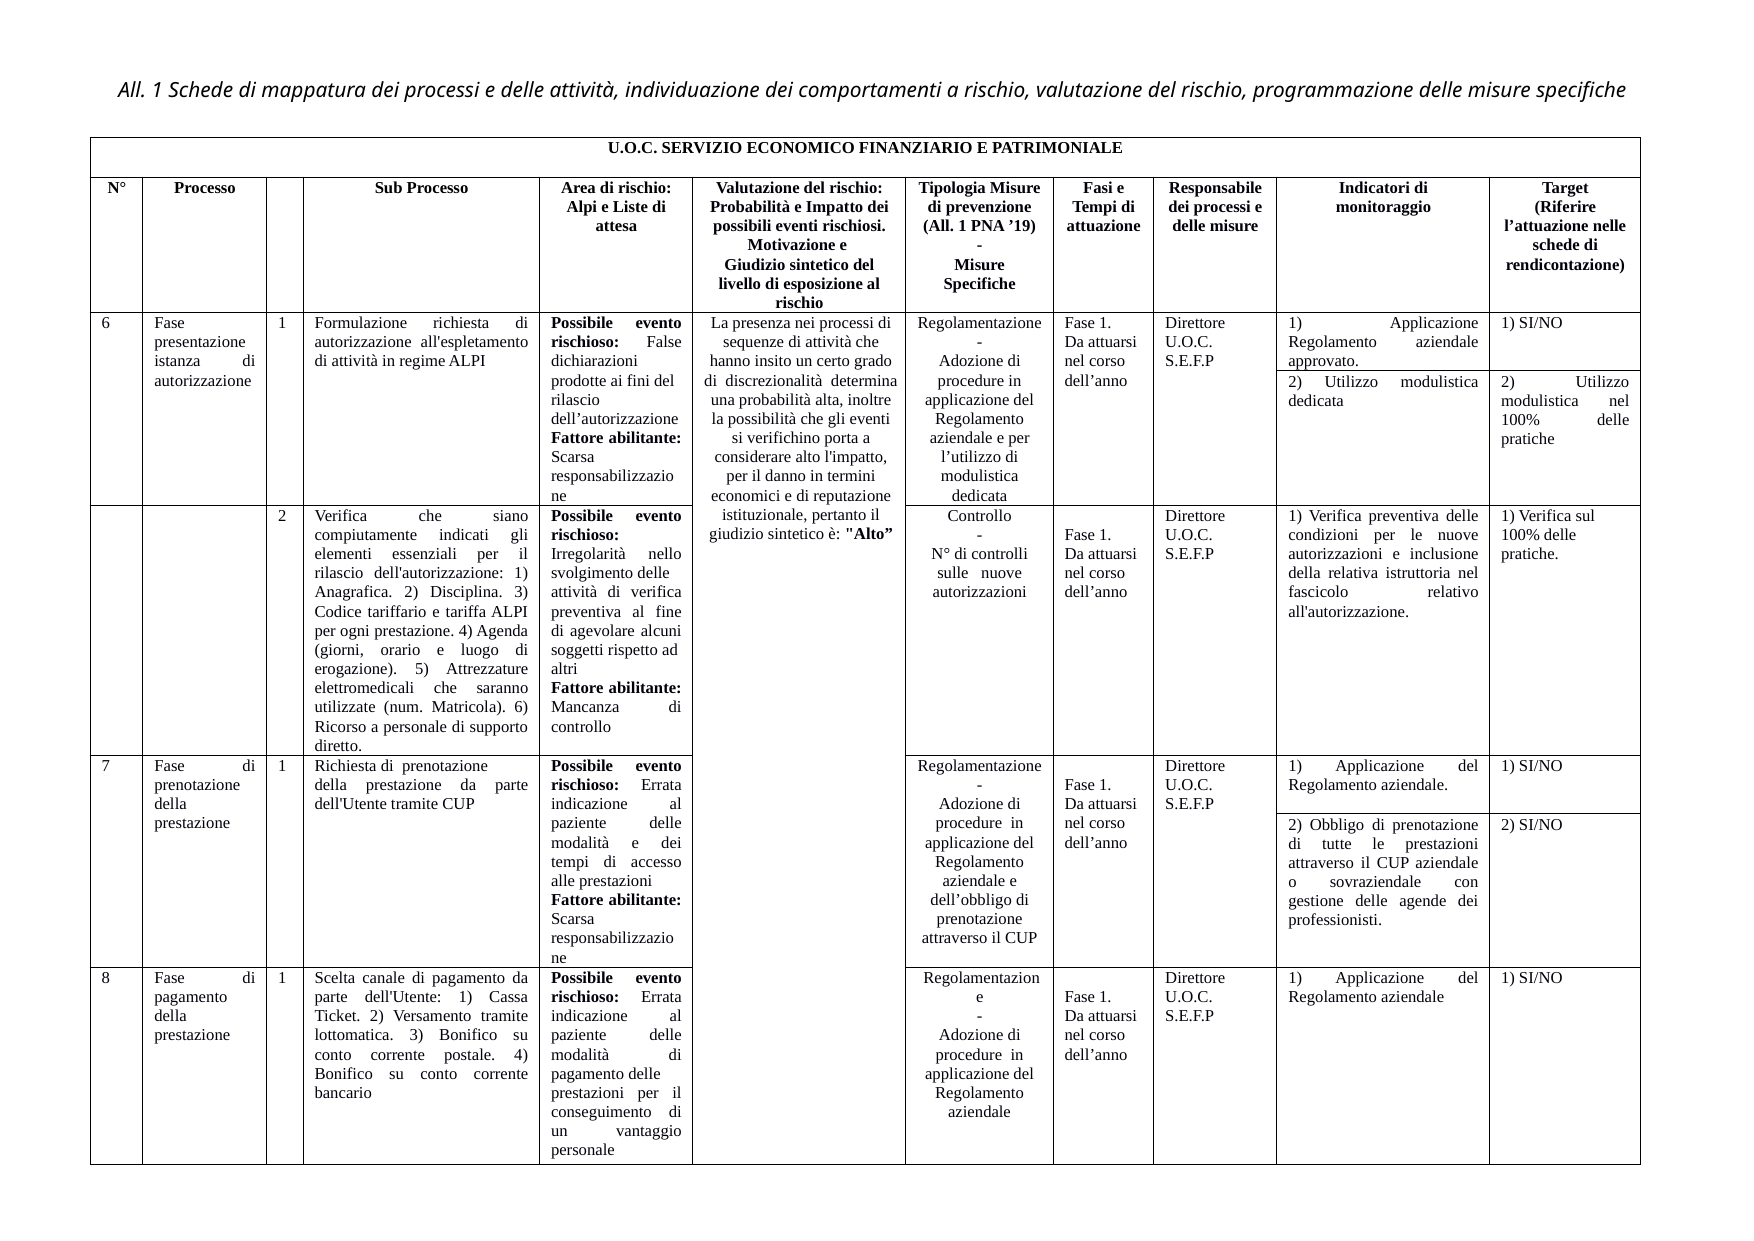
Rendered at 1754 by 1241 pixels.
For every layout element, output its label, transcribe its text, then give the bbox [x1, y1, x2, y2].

table_cell Fase 1. Da attuarsi nel corso dell’anno [1054, 968, 1153, 1164]
table_cell Possibile evento rischioso: False dichiarazioni prodotte ai fini del rilascio dell’autorizzazione Fattore abilitante: Scarsa responsabilizzazione [540, 313, 692, 504]
table_cell 2) Utilizzo modulistica nel 100% delle pratiche [1490, 371, 1640, 504]
table_cell 1) Applicazione Regolamento aziendale approvato. [1277, 313, 1489, 370]
table_cell 1 [267, 968, 303, 1164]
table_cell Fase 1. Da attuarsi nel corso dell’anno [1054, 506, 1153, 755]
table_cell 2) SI/NO [1490, 814, 1640, 967]
table_cell 1) Verifica sul 100% delle pratiche. [1490, 506, 1640, 755]
table_header U.O.C. SERVIZIO ECONOMICO FINANZIARIO E PATRIMONIALE [91, 138, 1640, 177]
table_cell Target (Riferire l’attuazione nelle schede di rendicontazione) [1490, 178, 1640, 312]
table_cell 2) Utilizzo modulistica dedicata [1277, 371, 1489, 504]
table_cell Indicatori di monitoraggio [1277, 178, 1489, 312]
table_cell N° [91, 178, 142, 312]
table_cell Scelta canale di pagamento da parte dell'Utente: 1) Cassa Ticket. 2) Versamento tramite lottomatica. 3) Bonifico su conto corrente postale. 4) Bonifico su conto corrente bancario [304, 968, 539, 1164]
table_cell Possibile evento rischioso: Errata indicazione al paziente delle modalità e dei tempi di accesso alle prestazioni Fattore abilitante: Scarsa responsabilizzazione [540, 756, 692, 967]
table_cell [143, 506, 266, 755]
table_cell Direttore U.O.C. S.E.F.P [1154, 968, 1276, 1164]
table_cell Regolamentazione - Adozione di procedure in applicazione del Regolamento aziendale e dell’obbligo di prenotazione attraverso il CUP [906, 756, 1053, 967]
table_cell Direttore U.O.C. S.E.F.P [1154, 756, 1276, 967]
table_cell Verifica che siano compiutamente indicati gli elementi essenziali per il rilascio dell'autorizzazione: 1) Anagrafica. 2) Disciplina. 3) Codice tariffario e tariffa ALPI per ogni prestazione. 4) Agenda (giorni, orario e luogo di erogazione). 5) Attrezzature elettromedicali che saranno utilizzate (num. Matricola). 6) Ricorso a personale di supporto diretto. [304, 506, 539, 755]
table_cell 1) Verifica preventiva delle condizioni per le nuove autorizzazioni e inclusione della relativa istruttoria nel fascicolo relativo all'autorizzazione. [1277, 506, 1489, 755]
table_cell Tipologia Misure di prevenzione (All. 1 PNA ’19) - Misure Specifiche [906, 178, 1053, 312]
table_cell Fase di prenotazione della prestazione [143, 756, 266, 967]
table_cell Sub Processo [304, 178, 539, 312]
table_cell 1) Applicazione del Regolamento aziendale. [1277, 756, 1489, 813]
table_cell Direttore U.O.C. S.E.F.P [1154, 313, 1276, 504]
table_cell Formulazione richiesta di autorizzazione all'espletamento di attività in regime ALPI [304, 313, 539, 504]
table_cell Direttore U.O.C. S.E.F.P [1154, 506, 1276, 755]
table_cell Processo [143, 178, 266, 312]
table_cell Fase 1. Da attuarsi nel corso dell’anno [1054, 313, 1153, 504]
table_cell Possibile evento rischioso: Errata indicazione al paziente delle modalità di pagamento delle prestazioni per il conseguimento di un vantaggio personale [540, 968, 692, 1164]
table_cell Responsabile dei processi e delle misure [1154, 178, 1276, 312]
table_cell Fase presentazione istanza di autorizzazione [143, 313, 266, 504]
table_cell Fasi e Tempi di attuazione [1054, 178, 1153, 312]
table_cell 1) SI/NO [1490, 968, 1640, 1164]
table_cell Possibile evento rischioso: Irregolarità nello svolgimento delle attività di verifica preventiva al fine di agevolare alcuni soggetti rispetto ad altri Fattore abilitante: Mancanza di controllo [540, 506, 692, 755]
table_cell 1) SI/NO [1490, 313, 1640, 370]
table_cell [267, 178, 303, 312]
table_cell Controllo - N° di controlli sulle nuove autorizzazioni [906, 506, 1053, 755]
table_cell 1 [267, 756, 303, 967]
table_cell Richiesta di prenotazione della prestazione da parte dell'Utente tramite CUP [304, 756, 539, 967]
table_cell 1) Applicazione del Regolamento aziendale [1277, 968, 1489, 1164]
table_cell La presenza nei processi di sequenze di attività che hanno insito un certo grado di discrezionalità determina una probabilità alta, inoltre la possibilità che gli eventi si verifichino porta a considerare alto l'impatto, per il danno in termini economici e di reputazione istituzionale, pertanto il giudizio sintetico è: "Alto” [693, 313, 905, 1164]
table_cell 8 [91, 968, 142, 1164]
table_cell Valutazione del rischio: Probabilità e Impatto dei possibili eventi rischiosi. Motivazione e Giudizio sintetico del livello di esposizione al rischio [693, 178, 905, 312]
table_cell 2 [267, 506, 303, 755]
table_cell 7 [91, 756, 142, 967]
table_cell 6 [91, 313, 142, 504]
table_cell Regolamentazione - Adozione di procedure in applicazione del Regolamento aziendale e per l’utilizzo di modulistica dedicata [906, 313, 1053, 504]
table_cell Regolamentazione - Adozione di procedure in applicazione del Regolamento aziendale [906, 968, 1053, 1164]
table_cell Fase di pagamento della prestazione [143, 968, 266, 1164]
table_cell 1) SI/NO [1490, 756, 1640, 813]
table_cell [91, 506, 142, 755]
table_cell Area di rischio: Alpi e Liste di attesa [540, 178, 692, 312]
table_cell Fase 1. Da attuarsi nel corso dell’anno [1054, 756, 1153, 967]
table_cell 2) Obbligo di prenotazione di tutte le prestazioni attraverso il CUP aziendale o sovraziendale con gestione delle agende dei professionisti. [1277, 814, 1489, 967]
table_cell 1 [267, 313, 303, 504]
